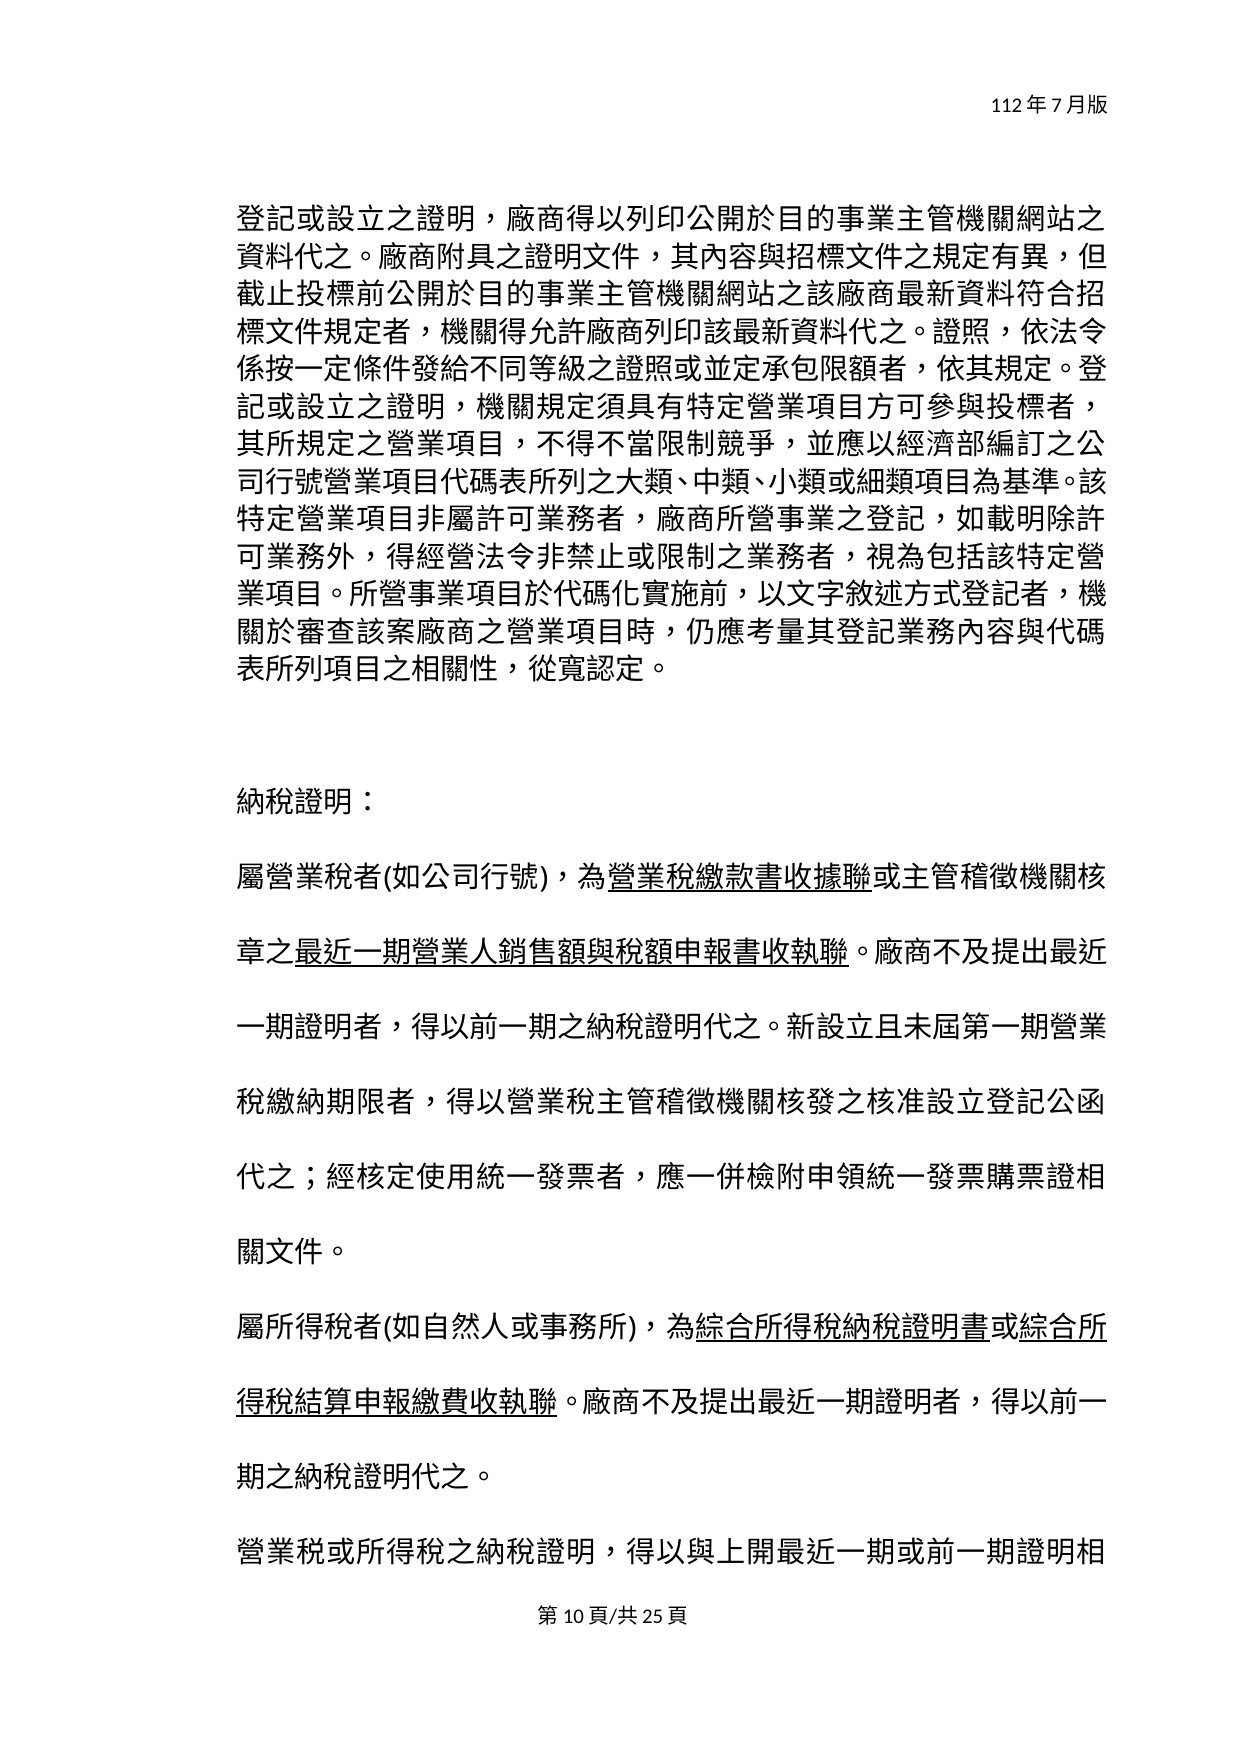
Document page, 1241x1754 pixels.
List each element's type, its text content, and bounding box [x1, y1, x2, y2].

text 營業税或所得稅之納稅證明，得以與上開最近一期或前一期證明相 [236, 1512, 1107, 1587]
text 屬所得稅者(如自然人或事務所)，為綜合所得稅納稅證明書或綜合所得稅結算申報繳費收執聯。廠商不及提出最近一期證明者，得以前一期之納稅證明代之。 [236, 1287, 1107, 1512]
text 屬營業稅者(如公司行號)，為營業稅繳款書收據聯或主管稽徵機關核章之最近一期營業人銷售額與稅額申報書收執聯。廠商不及提出最近一期證明者，得以前一期之納稅證明代之。新設立且未屆第一期營業稅繳納期限者，得以營業稅主管稽徵機關核發之核准設立登記公函代之；經核定使用統一發票者，應一併檢附申領統一發票購票證相關文件。 [236, 837, 1107, 1287]
text 登記或設立之證明，廠商得以列印公開於目的事業主管機關網站之資料代之。廠商附具之證明文件，其內容與招標文件之規定有異，但截止投標前公開於目的事業主管機關網站之該廠商最新資料符合招標文件規定者，機關得允許廠商列印該最新資料代之。證照，依法令係按一定條件發給不同等級之證照或並定承包限額者，依其規定。登記或設立之證明，機關規定須具有特定營業項目方可參與投標者，其所規定之營業項目，不得不當限制競爭，並應以經濟部編訂之公司行號營業項目代碼表所列之大類、中類、小類或細類項目為基準。該特定營業項目非屬許可業務者，廠商所營事業之登記，如載明除許可業務外，得經營法令非禁止或限制之業務者，視為包括該特定營業項目。所營事業項目於代碼化實施前，以文字敘述方式登記者，機關於審查該案廠商之營業項目時，仍應考量其登記業務內容與代碼表所列項目之相關性，從寬認定。 [236, 200, 1107, 687]
text 納稅證明： [236, 762, 1107, 837]
